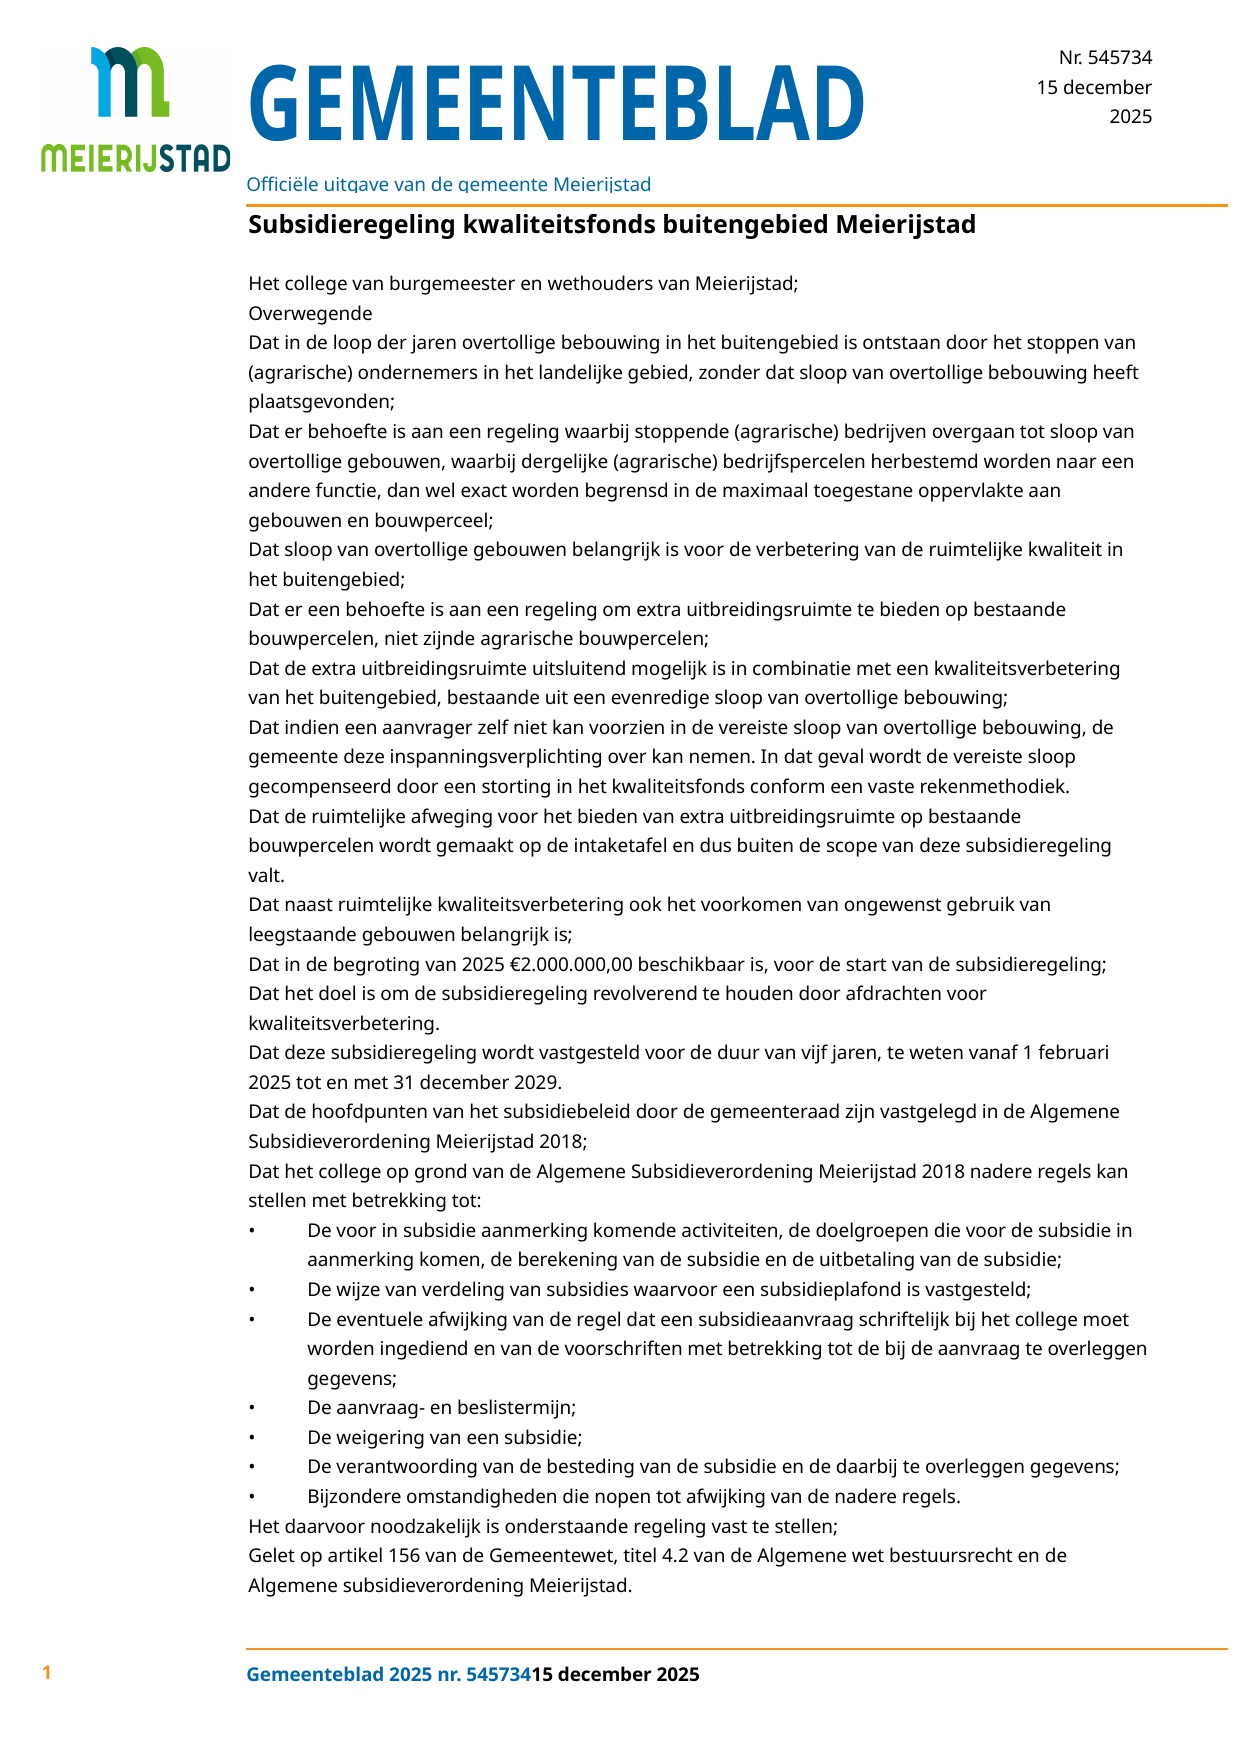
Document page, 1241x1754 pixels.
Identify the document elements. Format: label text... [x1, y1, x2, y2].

text Dat indien een aanvrager zelf niet kan voorzien in de vereiste sloop van overtollige bebouwing, de gemeente deze inspanningsverplichting over kan nemen. In dat geval wordt de vereiste sloop gecompenseerd door een storting in het kwaliteitsfonds conform een vaste rekenmethodiek. [248, 714, 1152, 799]
text Dat er behoefte is aan een regeling waarbij stoppende (agrarische) bedrijven overgaan tot sloop van overtollige gebouwen, waarbij dergelijke (agrarische) bedrijfspercelen herbestemd worden naar een andere functie, dan wel exact worden begrensd in de maximaal toegestane oppervlakte aan gebouwen en bouwperceel; [248, 418, 1152, 533]
text Gelet op artikel 156 van de Gemeentewet, titel 4.2 van de Algemene wet bestuursrecht en de Algemene subsidieverordening Meierijstad. [248, 1542, 1152, 1598]
list De wijze van verdeling van subsidies waarvoor een subsidieplafond is vastgesteld; [248, 1276, 1152, 1302]
text Het daarvoor noodzakelijk is onderstaande regeling vast te stellen; [248, 1513, 1152, 1538]
list De eventuele afwijking van de regel dat een subsidieaanvraag schriftelijk bij het college moet worden ingediend en van de voorschriften met betrekking tot de bij de aanvraag te overleggen gegevens; [248, 1306, 1152, 1391]
text Dat deze subsidieregeling wordt vastgesteld voor de duur van vijf jaren, te weten vanaf 1 februari 2025 tot en met 31 december 2029. [248, 1039, 1152, 1095]
text Dat het college op grond van de Algemene Subsidieverordening Meierijstad 2018 nadere regels kan stellen met betrekking tot: [248, 1158, 1152, 1213]
text Dat in de begroting van 2025 €2.000.000,00 beschikbaar is, voor de start van de subsidieregeling; [248, 951, 1152, 976]
text Overwegende [248, 300, 1152, 326]
text Subsidieregeling kwaliteitsfonds buitengebied Meierijstad [248, 207, 1152, 241]
list De aanvraag- en beslistermijn; [248, 1394, 1152, 1420]
text Dat er een behoefte is aan een regeling om extra uitbreidingsruimte te bieden op bestaande bouwpercelen, niet zijnde agrarische bouwpercelen; [248, 596, 1152, 651]
text Dat de ruimtelijke afweging voor het bieden van extra uitbreidingsruimte op bestaande bouwpercelen wordt gemaakt op de intaketafel en dus buiten de scope van deze subsidieregeling valt. [248, 803, 1152, 888]
text Dat in de loop der jaren overtollige bebouwing in het buitengebied is ontstaan door het stoppen van (agrarische) ondernemers in het landelijke gebied, zonder dat sloop van overtollige bebouwing heeft plaatsgevonden; [248, 329, 1152, 414]
text Dat de extra uitbreidingsruimte uitsluitend mogelijk is in combinatie met een kwaliteitsverbetering van het buitengebied, bestaande uit een evenredige sloop van overtollige bebouwing; [248, 655, 1152, 710]
list Bijzondere omstandigheden die nopen tot afwijking van de nadere regels. [248, 1483, 1152, 1509]
text Dat de hoofdpunten van het subsidiebeleid door de gemeenteraad zijn vastgelegd in de Algemene Subsidieverordening Meierijstad 2018; [248, 1099, 1152, 1154]
list De weigering van een subsidie; [248, 1424, 1152, 1450]
text Dat naast ruimtelijke kwaliteitsverbetering ook het voorkomen van ongewenst gebruik van leegstaande gebouwen belangrijk is; [248, 892, 1152, 947]
text Dat sloop van overtollige gebouwen belangrijk is voor de verbetering van de ruimtelijke kwaliteit in het buitengebied; [248, 537, 1152, 592]
text Het college van burgemeester en wethouders van Meierijstad; [248, 270, 1152, 296]
text Dat het doel is om de subsidieregeling revolverend te houden door afdrachten voor kwaliteitsverbetering. [248, 980, 1152, 1036]
picture [41, 47, 231, 172]
list De verantwoording van de besteding van de subsidie en de daarbij te overleggen gegevens; [248, 1454, 1152, 1479]
list De voor in subsidie aanmerking komende activiteiten, de doelgroepen die voor de subsidie in aanmerking komen, de berekening van de subsidie en de uitbetaling van de subsidie; [248, 1217, 1152, 1272]
